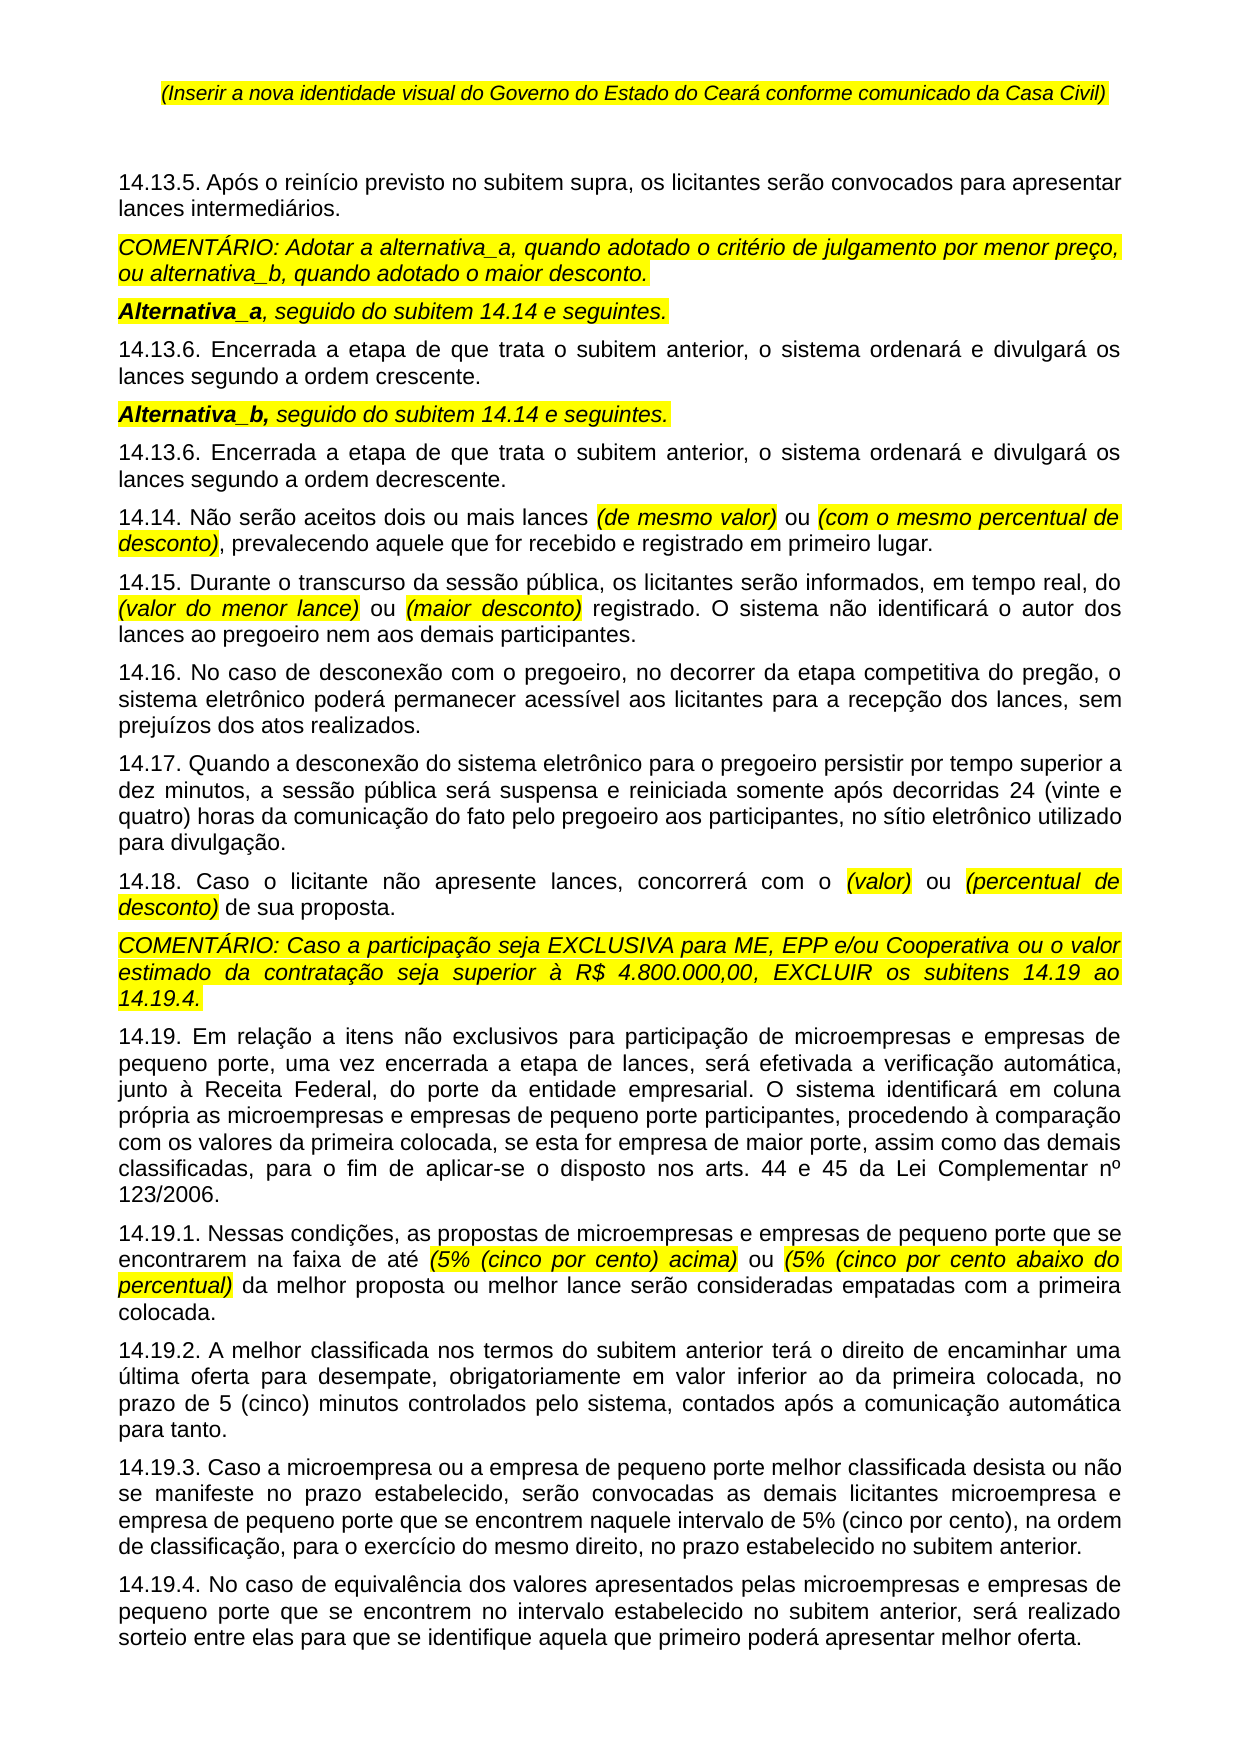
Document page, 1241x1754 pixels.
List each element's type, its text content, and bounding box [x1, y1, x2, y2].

text 14.16. No caso de desconexão com o pregoeiro, no decorrer da etapa competitiva do pregão, o sistema eletrônico poderá permanecer acessível aos licitantes para a recepção dos lances, sem prejuízos dos atos realizados. [118, 659, 1122, 738]
text 14.15. Durante o transcurso da sessão pública, os licitantes serão informados, em tempo real, do (valor do menor lance) ou (maior desconto) registrado. O sistema não identificará o autor dos lances ao pregoeiro nem aos demais participantes. [118, 568, 1122, 647]
text 14.14. Não serão aceitos dois ou mais lances (de mesmo valor) ou (com o mesmo percentual de desconto), prevalecendo aquele que for recebido e registrado em primeiro lugar. [118, 504, 1122, 557]
text COMENTÁRIO: Caso a participação seja EXCLUSIVA para ME, EPP e/ou Cooperativa ou o valor estimado da contratação seja superior à R$ 4.800.000,00, EXCLUIR os subitens 14.19 ao 14.19.4. [118, 932, 1122, 1011]
text Alternativa_a, seguido do subitem 14.14 e seguintes. [118, 298, 1122, 324]
text 14.13.5. Após o reinício previsto no subitem supra, os licitantes serão convocados para apresentar lances intermediários. [118, 169, 1122, 222]
text 14.13.6. Encerrada a etapa de que trata o subitem anterior, o sistema ordenará e divulgará os lances segundo a ordem crescente. [118, 336, 1122, 389]
text 14.19.3. Caso a microempresa ou a empresa de pequeno porte melhor classificada desista ou não se manifeste no prazo estabelecido, serão convocadas as demais licitantes microempresa e empresa de pequeno porte que se encontrem naquele intervalo de 5% (cinco por cento), na ordem de classificação, para o exercício do mesmo direito, no prazo estabelecido no subitem anterior. [118, 1454, 1122, 1559]
text 14.19.1. Nessas condições, as propostas de microempresas e empresas de pequeno porte que se encontrarem na faixa de até (5% (cinco por cento) acima) ou (5% (cinco por cento abaixo do percentual) da melhor proposta ou melhor lance serão consideradas empatadas com a primeira colocada. [118, 1219, 1122, 1325]
text COMENTÁRIO: Adotar a alternativa_a, quando adotado o critério de julgamento por menor preço, ou alternativa_b, quando adotado o maior desconto. [118, 234, 1122, 286]
text 14.17. Quando a desconexão do sistema eletrônico para o pregoeiro persistir por tempo superior a dez minutos, a sessão pública será suspensa e reiniciada somente após decorridas 24 (vinte e quatro) horas da comunicação do fato pelo pregoeiro aos participantes, no sítio eletrônico utilizado para divulgação. [118, 750, 1122, 856]
text 14.19. Em relação a itens não exclusivos para participação de microempresas e empresas de pequeno porte, uma vez encerrada a etapa de lances, será efetivada a verificação automática, junto à Receita Federal, do porte da entidade empresarial. O sistema identificará em coluna própria as microempresas e empresas de pequeno porte participantes, procedendo à comparação com os valores da primeira colocada, se esta for empresa de maior porte, assim como das demais classificadas, para o fim de aplicar-se o disposto nos arts. 44 e 45 da Lei Complementar nº 123/2006. [118, 1023, 1122, 1208]
text 14.19.2. A melhor classificada nos termos do subitem anterior terá o direito de encaminhar uma última oferta para desempate, obrigatoriamente em valor inferior ao da primeira colocada, no prazo de 5 (cinco) minutos controlados pelo sistema, contados após a comunicação automática para tanto. [118, 1337, 1122, 1442]
text 14.18. Caso o licitante não apresente lances, concorrerá com o (valor) ou (percentual de desconto) de sua proposta. [118, 868, 1122, 920]
text 14.13.6. Encerrada a etapa de que trata o subitem anterior, o sistema ordenará e divulgará os lances segundo a ordem decrescente. [118, 439, 1122, 492]
text 14.19.4. No caso de equivalência dos valores apresentados pelas microempresas e empresas de pequeno porte que se encontrem no intervalo estabelecido no subitem anterior, será realizado sorteio entre elas para que se identifique aquela que primeiro poderá apresentar melhor oferta. [118, 1571, 1122, 1650]
text Alternativa_b, seguido do subitem 14.14 e seguintes. [118, 401, 1122, 427]
